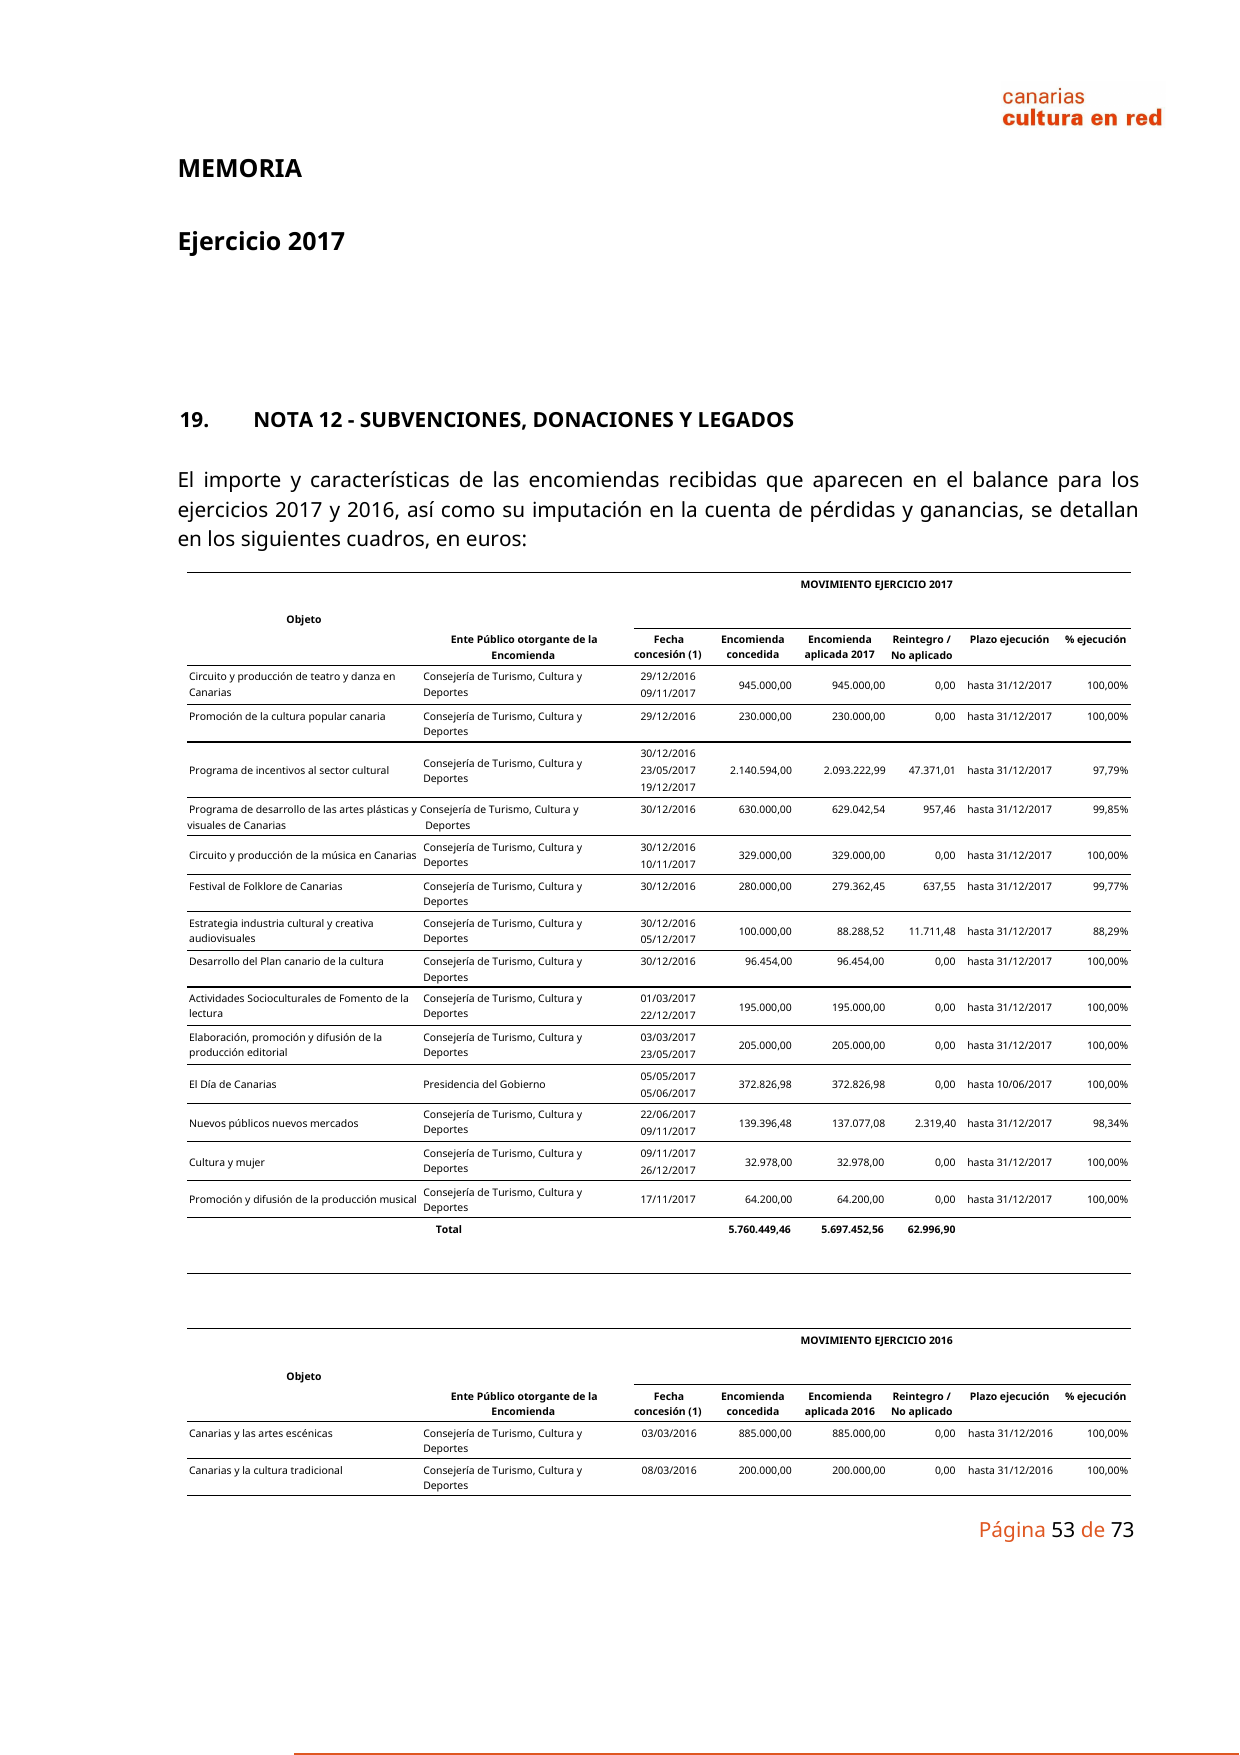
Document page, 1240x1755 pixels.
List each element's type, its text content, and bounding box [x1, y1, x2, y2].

table_cell Consejería de Turismo, Cultura y Deportes [423, 743, 634, 797]
table_cell Nuevos públicos nuevos mercados [187, 1104, 423, 1141]
table_cell [634, 1218, 721, 1273]
table_header [967, 573, 1065, 628]
table_cell 97,79% [1065, 743, 1131, 797]
table_cell hasta 31/12/2017 [967, 875, 1065, 911]
table_cell 0,00 [891, 666, 967, 704]
table_cell hasta 31/12/2017 [967, 836, 1065, 874]
table_cell [721, 1329, 800, 1384]
table_cell 30/12/2016 10/11/2017 [634, 836, 721, 874]
table_cell 05/05/2017 05/06/2017 [634, 1065, 721, 1102]
table_cell 88,29% [1065, 912, 1131, 949]
table_cell 32.978,00 [800, 1142, 891, 1180]
table_cell 2.140.594,00 [721, 743, 800, 797]
table_cell 945.000,00 [800, 666, 891, 704]
table_cell 100,00% [1065, 1181, 1131, 1217]
table_cell 32.978,00 [721, 1142, 800, 1180]
table_cell 100,00% [1065, 1422, 1131, 1458]
table_cell Promoción y difusión de la producción musical [187, 1181, 423, 1217]
table_cell Objeto [187, 1329, 423, 1421]
table_cell 230.000,00 [721, 705, 800, 741]
table_cell 0,00 [891, 1422, 967, 1458]
table_cell [800, 1274, 967, 1328]
table_cell 5.760.449,46 [721, 1218, 800, 1273]
table_cell hasta 31/12/2016 [967, 1459, 1065, 1495]
table_cell 0,00 [891, 1181, 967, 1217]
table_cell 372.826,98 [721, 1065, 800, 1102]
table_cell Encomienda aplicada 2016 [800, 1385, 891, 1421]
table_cell Fecha concesión (1) [634, 1385, 721, 1421]
table_cell Consejería de Turismo, Cultura y Deportes [423, 836, 634, 874]
table_cell 0,00 [891, 1065, 967, 1102]
table_cell Programa de desarrollo de las artes plásticas y Consejería de Turismo, Cultura y visuales de Canarias Deportes [187, 798, 634, 835]
table_header Objeto [187, 573, 423, 664]
table_cell 0,00 [891, 1142, 967, 1180]
table_cell Fecha concesión (1) [634, 629, 721, 664]
table_cell 329.000,00 [721, 836, 800, 874]
table_header [721, 573, 800, 628]
table_cell 30/12/2016 [634, 798, 721, 835]
table_cell MOVIMIENTO EJERCICIO 2016 [800, 1329, 967, 1384]
table_cell 5.697.452,56 [800, 1218, 891, 1273]
table_cell 630.000,00 [721, 798, 800, 835]
table_cell 64.200,00 [800, 1181, 891, 1217]
table_header MOVIMIENTO EJERCICIO 2017 [800, 573, 967, 628]
table_cell 139.396,48 [721, 1104, 800, 1141]
table_cell Consejería de Turismo, Cultura y Deportes [423, 1142, 634, 1180]
table_cell Festival de Folklore de Canarias [187, 875, 423, 911]
table_cell hasta 31/12/2017 [967, 912, 1065, 949]
table_cell [967, 1218, 1065, 1273]
table_cell [1065, 1329, 1131, 1384]
table_cell hasta 31/12/2017 [967, 798, 1065, 835]
table_cell [634, 1274, 721, 1328]
table_cell hasta 31/12/2017 [967, 1142, 1065, 1180]
table_cell 957,46 [891, 798, 967, 835]
table_cell 0,00 [891, 705, 967, 741]
table_cell Reintegro / No aplicado [891, 1385, 967, 1421]
table_cell 0,00 [891, 988, 967, 1025]
table_cell 30/12/2016 23/05/2017 19/12/2017 [634, 743, 721, 797]
table_cell [187, 1274, 423, 1328]
table_cell 0,00 [891, 1459, 967, 1495]
table_cell hasta 31/12/2017 [967, 988, 1065, 1025]
table_cell 17/11/2017 [634, 1181, 721, 1217]
table_cell Programa de incentivos al sector cultural [187, 743, 423, 797]
table_cell Consejería de Turismo, Cultura y Deportes [423, 1026, 634, 1064]
table_cell hasta 31/12/2017 [967, 743, 1065, 797]
table_cell 0,00 [891, 951, 967, 986]
table_cell 11.711,48 [891, 912, 967, 949]
table_cell 100,00% [1065, 705, 1131, 741]
table_cell 100.000,00 [721, 912, 800, 949]
table_cell Elaboración, promoción y difusión de la producción editorial [187, 1026, 423, 1064]
table_cell Consejería de Turismo, Cultura y Deportes [423, 1422, 634, 1458]
table_cell Plazo ejecución [967, 1385, 1065, 1421]
table_cell Desarrollo del Plan canario de la cultura [187, 951, 423, 986]
table_cell 100,00% [1065, 666, 1131, 704]
table_cell 62.996,90 [891, 1218, 967, 1273]
table_cell 99,77% [1065, 875, 1131, 911]
table_cell 329.000,00 [800, 836, 891, 874]
table_cell 885.000,00 [721, 1422, 800, 1458]
table_cell Consejería de Turismo, Cultura y Deportes [423, 988, 634, 1025]
table_cell 2.319,40 [891, 1104, 967, 1141]
table_cell [967, 1274, 1065, 1328]
table_cell 100,00% [1065, 951, 1131, 986]
table_cell 195.000,00 [800, 988, 891, 1025]
table_cell 30/12/2016 [634, 951, 721, 986]
table_cell 47.371,01 [891, 743, 967, 797]
table_cell Encomienda aplicada 2017 [800, 629, 891, 664]
table_cell 03/03/2016 [634, 1422, 721, 1458]
table_cell [634, 1329, 721, 1384]
subtitle NOTA 12 - SUBVENCIONES, DONACIONES Y LEGADOS [179, 405, 1155, 434]
table_cell Consejería de Turismo, Cultura y Deportes [423, 1181, 634, 1217]
table_cell Plazo ejecución [967, 629, 1065, 664]
table_cell 0,00 [891, 836, 967, 874]
table_cell Circuito y producción de teatro y danza en Canarias [187, 666, 423, 704]
table_cell 137.077,08 [800, 1104, 891, 1141]
table_cell Canarias y la cultura tradicional [187, 1459, 423, 1495]
table_cell 195.000,00 [721, 988, 800, 1025]
table_cell 29/12/2016 [634, 705, 721, 741]
table_cell % ejecución [1065, 629, 1131, 664]
table_cell Reintegro / No aplicado [891, 629, 967, 664]
table_cell Promoción de la cultura popular canaria [187, 705, 423, 741]
table_cell [1065, 1218, 1131, 1273]
table_cell Ente Público otorgante de la Encomienda [423, 1329, 634, 1421]
table_cell Consejería de Turismo, Cultura y Deportes [423, 1459, 634, 1495]
table_cell 279.362,45 [800, 875, 891, 911]
table_cell 98,34% [1065, 1104, 1131, 1141]
table_cell 30/12/2016 05/12/2017 [634, 912, 721, 949]
table_cell Actividades Socioculturales de Fomento de la lectura [187, 988, 423, 1025]
table_cell 09/11/2017 26/12/2017 [634, 1142, 721, 1180]
table_cell 230.000,00 [800, 705, 891, 741]
table_cell Estrategia industria cultural y creativa audiovisuales [187, 912, 423, 949]
table_cell 01/03/2017 22/12/2017 [634, 988, 721, 1025]
table_cell 629.042,54 [800, 798, 891, 835]
table_cell Consejería de Turismo, Cultura y Deportes [423, 705, 634, 741]
table_cell Consejería de Turismo, Cultura y Deportes [423, 666, 634, 704]
table_cell 96.454,00 [800, 951, 891, 986]
table_header [1065, 573, 1131, 628]
table_cell 100,00% [1065, 988, 1131, 1025]
table_cell Circuito y producción de la música en Canarias [187, 836, 423, 874]
table_cell hasta 31/12/2017 [967, 951, 1065, 986]
table_cell [187, 1218, 423, 1273]
table_cell 22/06/2017 09/11/2017 [634, 1104, 721, 1141]
table_cell 205.000,00 [800, 1026, 891, 1064]
table_cell 200.000,00 [721, 1459, 800, 1495]
table_cell 100,00% [1065, 1026, 1131, 1064]
text El importe y características de las encomiendas recibidas que aparecen en el balance para los ejercicios 2017 y 2016, así como su imputación en la cuenta de pérdidas y ganancias, se detallan en los siguientes cuadros, en euros: [177, 466, 1141, 552]
table_cell Consejería de Turismo, Cultura y Deportes [423, 875, 634, 911]
table_cell [1065, 1274, 1131, 1328]
table_cell 0,00 [891, 1026, 967, 1064]
table_header Ente Público otorgante de la Encomienda [423, 573, 634, 664]
table_cell Cultura y mujer [187, 1142, 423, 1180]
table_cell hasta 31/12/2017 [967, 705, 1065, 741]
table_cell 08/03/2016 [634, 1459, 721, 1495]
table_cell [721, 1274, 800, 1328]
table_cell 885.000,00 [800, 1422, 891, 1458]
table_cell % ejecución [1065, 1385, 1131, 1421]
table_cell [967, 1329, 1065, 1384]
table_cell 88.288,52 [800, 912, 891, 949]
table_cell hasta 31/12/2017 [967, 1104, 1065, 1141]
table_cell hasta 31/12/2016 [967, 1422, 1065, 1458]
table_cell Presidencia del Gobierno [423, 1065, 634, 1102]
table_cell 64.200,00 [721, 1181, 800, 1217]
table_cell Total [423, 1218, 634, 1273]
table_cell 945.000,00 [721, 666, 800, 704]
table_cell El Día de Canarias [187, 1065, 423, 1102]
table_cell 100,00% [1065, 1142, 1131, 1180]
table_cell hasta 31/12/2017 [967, 666, 1065, 704]
table_cell Canarias y las artes escénicas [187, 1422, 423, 1458]
table_cell 2.093.222,99 [800, 743, 891, 797]
table_cell 200.000,00 [800, 1459, 891, 1495]
table_cell 372.826,98 [800, 1065, 891, 1102]
table_cell Encomienda concedida [721, 1385, 800, 1421]
table_cell 100,00% [1065, 1459, 1131, 1495]
table_cell 30/12/2016 [634, 875, 721, 911]
table_cell Consejería de Turismo, Cultura y Deportes [423, 1104, 634, 1141]
table_cell 29/12/2016 09/11/2017 [634, 666, 721, 704]
table_cell 100,00% [1065, 836, 1131, 874]
table_cell 100,00% [1065, 1065, 1131, 1102]
table_cell hasta 31/12/2017 [967, 1181, 1065, 1217]
table_cell Consejería de Turismo, Cultura y Deportes [423, 951, 634, 986]
table_cell Encomienda concedida [721, 629, 800, 664]
table_cell 637,55 [891, 875, 967, 911]
table_cell [423, 1274, 634, 1328]
table_cell 205.000,00 [721, 1026, 800, 1064]
table_cell hasta 31/12/2017 [967, 1026, 1065, 1064]
table_cell 03/03/2017 23/05/2017 [634, 1026, 721, 1064]
table_cell Consejería de Turismo, Cultura y Deportes [423, 912, 634, 949]
table_cell 96.454,00 [721, 951, 800, 986]
table_header [634, 573, 721, 628]
table_cell 280.000,00 [721, 875, 800, 911]
table_cell 99,85% [1065, 798, 1131, 835]
table_cell hasta 10/06/2017 [967, 1065, 1065, 1102]
